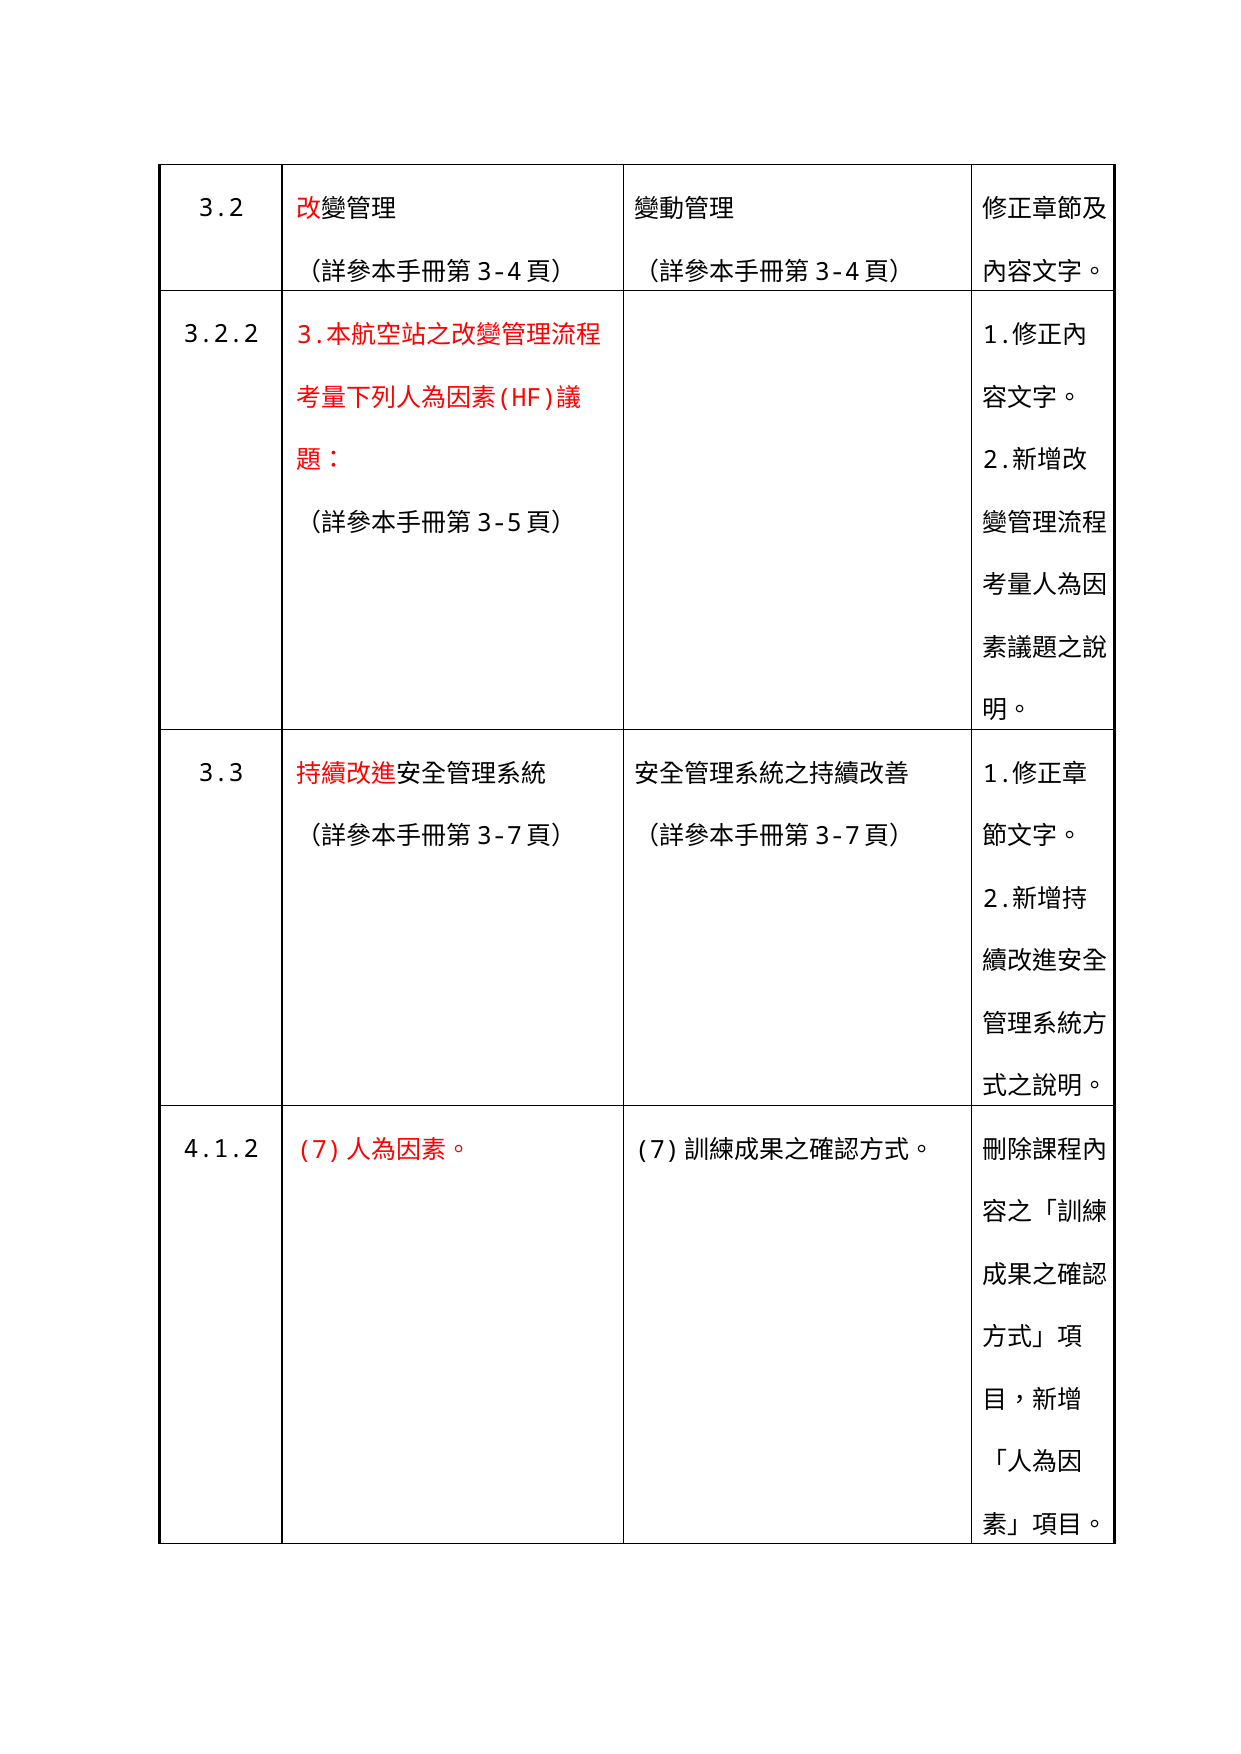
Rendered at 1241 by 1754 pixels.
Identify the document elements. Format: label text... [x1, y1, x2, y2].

table_cell 3.3 [161, 730, 281, 1105]
table_cell 持續改進安全管理系統 （詳參本手冊第3-7頁） [283, 730, 623, 1105]
table_cell 刪除課程內容之「訓練成果之確認方式」項目，新增「人為因素」項目。 [972, 1106, 1113, 1543]
table_cell 安全管理系統之持續改善 （詳參本手冊第3-7頁） [624, 730, 971, 1105]
table_cell 1.修正內容文字。 2.新增改變管理流程考量人為因素議題之說明。 [972, 291, 1113, 729]
table_cell 改變管理 （詳參本手冊第3-4頁） [283, 165, 623, 290]
table_cell [624, 291, 971, 729]
table_cell 3.2.2 [161, 291, 281, 729]
table_cell 3.本航空站之改變管理流程考量下列人為因素(HF)議題： （詳參本手冊第3-5頁） [283, 291, 623, 729]
table_cell 3.2 [161, 165, 281, 290]
table_cell (7) 訓練成果之確認方式。 [624, 1106, 971, 1543]
table_cell 1.修正章節文字。 2.新增持續改進安全管理系統方式之說明。 [972, 730, 1113, 1105]
table_cell 修正章節及內容文字。 [972, 165, 1113, 290]
table_cell 變動管理 （詳參本手冊第3-4頁） [624, 165, 971, 290]
table_cell 4.1.2 [161, 1106, 281, 1543]
table_cell (7) 人為因素。 [283, 1106, 623, 1543]
